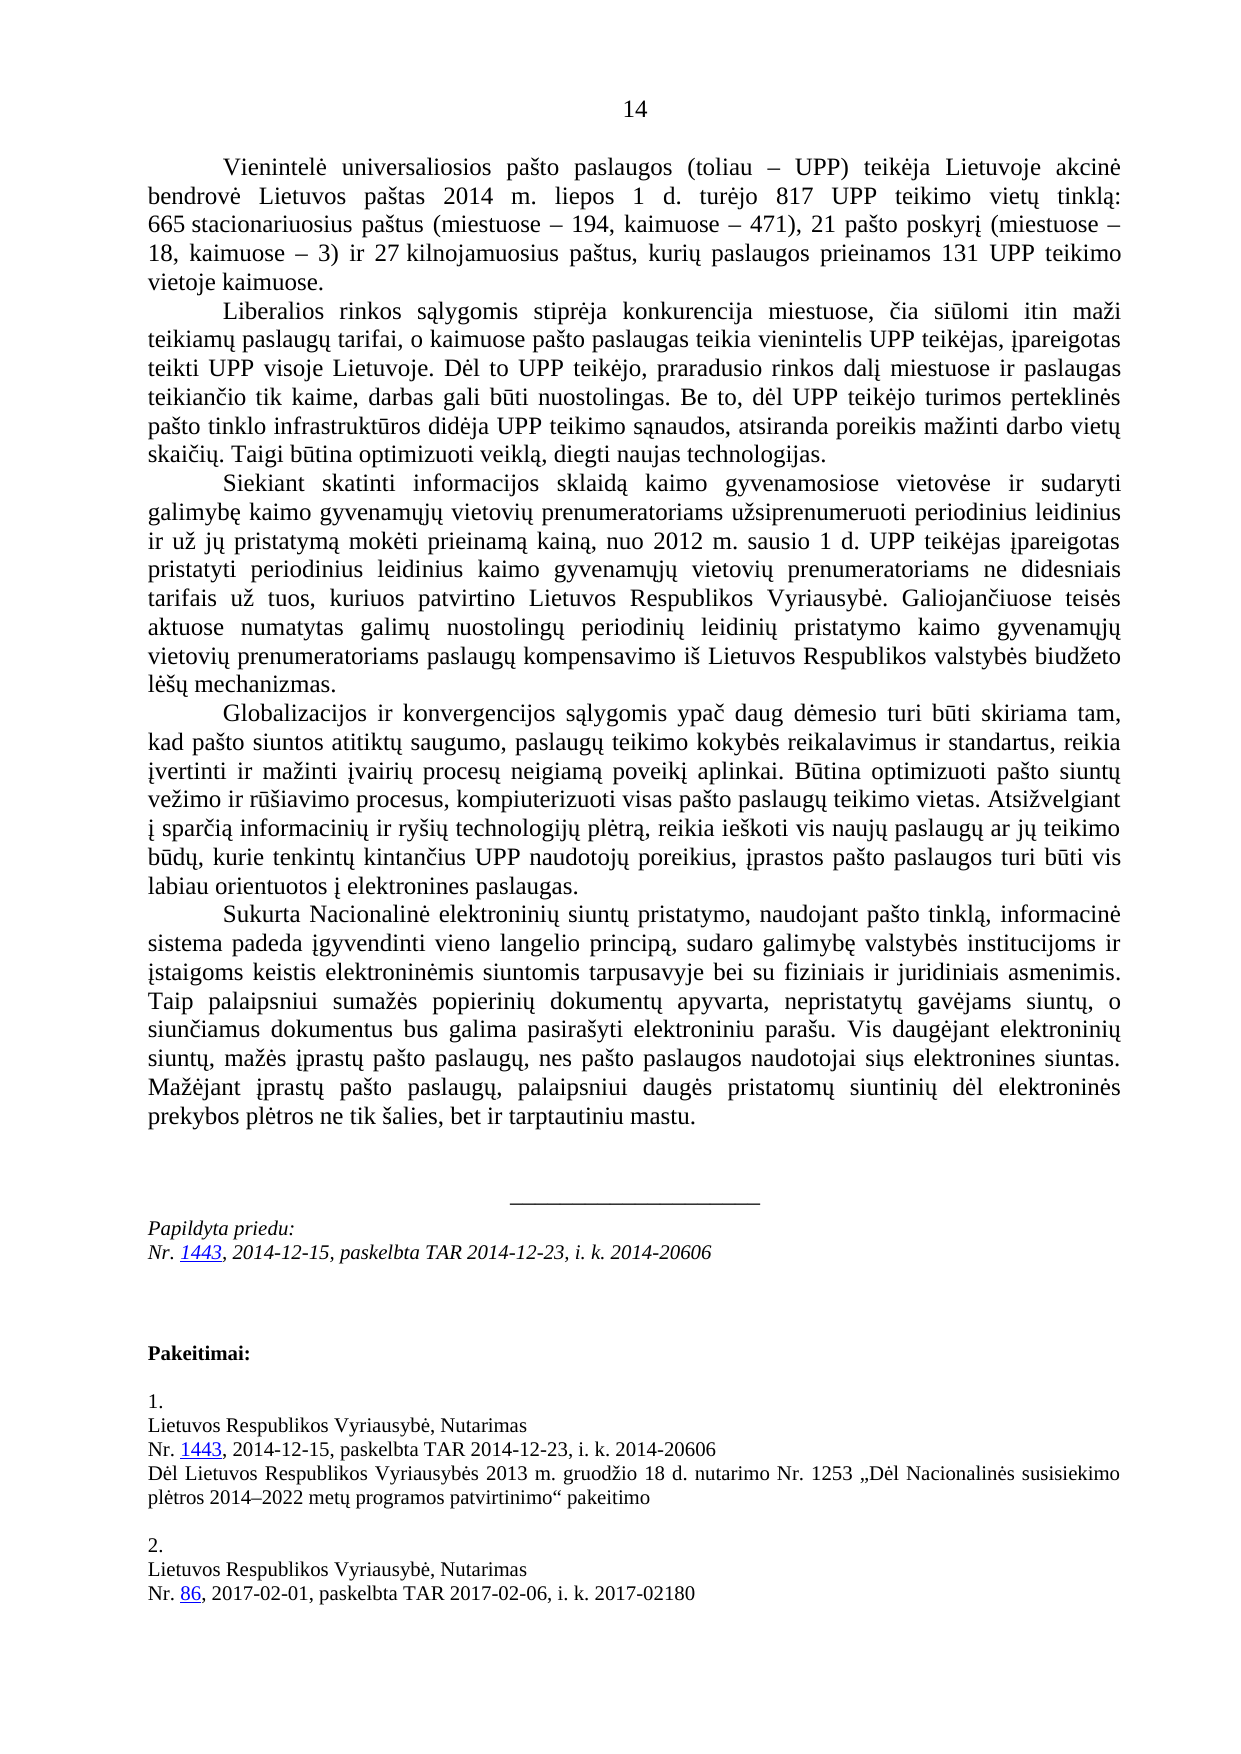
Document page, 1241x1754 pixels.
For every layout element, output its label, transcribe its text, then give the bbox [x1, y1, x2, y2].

text Vienintelė universaliosios pašto paslaugos (toliau – UPP) teikėja Lietuvoje akcinė bendrovė Lietuvos paštas 2014 m. liepos 1 d. turėjo 817 UPP teikimo vietų tinklą: 665 stacionariuosius paštus (miestuose – 194, kaimuose – 471), 21 pašto poskyrį (miestuose – 18, kaimuose – 3) ir 27 kilnojamuosius paštus, kurių paslaugos prieinamos 131 UPP teikimo vietoje kaimuose. [148, 152, 1122, 296]
text Siekiant skatinti informacijos sklaidą kaimo gyvenamosiose vietovėse ir sudaryti galimybę kaimo gyvenamųjų vietovių prenumeratoriams užsiprenumeruoti periodinius leidinius ir už jų pristatymą mokėti prieinamą kainą, nuo 2012 m. sausio 1 d. UPP teikėjas įpareigotas pristatyti periodinius leidinius kaimo gyvenamųjų vietovių prenumeratoriams ne didesniais tarifais už tuos, kuriuos patvirtino Lietuvos Respublikos Vyriausybė. Galiojančiuose teisės aktuose numatytas galimų nuostolingų periodinių leidinių pristatymo kaimo gyvenamųjų vietovių prenumeratoriams paslaugų kompensavimo iš Lietuvos Respublikos valstybės biudžeto lėšų mechanizmas. [148, 468, 1122, 698]
text –––––––––––––––––––– [148, 1187, 1122, 1216]
text Globalizacijos ir konvergencijos sąlygomis ypač daug dėmesio turi būti skiriama tam, kad pašto siuntos atitiktų saugumo, paslaugų teikimo kokybės reikalavimus ir standartus, reikia įvertinti ir mažinti įvairių procesų neigiamą poveikį aplinkai. Būtina optimizuoti pašto siuntų vežimo ir rūšiavimo procesus, kompiuterizuoti visas pašto paslaugų teikimo vietas. Atsižvelgiant į sparčią informacinių ir ryšių technologijų plėtrą, reikia ieškoti vis naujų paslaugų ar jų teikimo būdų, kurie tenkintų kintančius UPP naudotojų poreikius, įprastos pašto paslaugos turi būti vis labiau orientuotos į elektronines paslaugas. [148, 698, 1122, 899]
text Nr. 1443, 2014-12-15, paskelbta TAR 2014-12-23, i. k. 2014-20606 [148, 1240, 1122, 1264]
text Dėl Lietuvos Respublikos Vyriausybės 2013 m. gruodžio 18 d. nutarimo Nr. 1253 „Dėl Nacionalinės susisiekimo plėtros 2014–2022 metų programos patvirtinimo“ pakeitimo [148, 1461, 1122, 1509]
text Lietuvos Respublikos Vyriausybė, Nutarimas [148, 1413, 1122, 1437]
text Nr. 1443, 2014-12-15, paskelbta TAR 2014-12-23, i. k. 2014-20606 [148, 1437, 1122, 1461]
text Nr. 86, 2017-02-01, paskelbta TAR 2017-02-06, i. k. 2017-02180 [148, 1581, 1122, 1605]
text 2. [148, 1533, 1122, 1557]
text Papildyta priedu: [148, 1216, 1122, 1240]
text Liberalios rinkos sąlygomis stiprėja konkurencija miestuose, čia siūlomi itin maži teikiamų paslaugų tarifai, o kaimuose pašto paslaugas teikia vienintelis UPP teikėjas, įpareigotas teikti UPP visoje Lietuvoje. Dėl to UPP teikėjo, praradusio rinkos dalį miestuose ir paslaugas teikiančio tik kaime, darbas gali būti nuostolingas. Be to, dėl UPP teikėjo turimos perteklinės pašto tinklo infrastruktūros didėja UPP teikimo sąnaudos, atsiranda poreikis mažinti darbo vietų skaičių. Taigi būtina optimizuoti veiklą, diegti naujas technologijas. [148, 296, 1122, 468]
text Lietuvos Respublikos Vyriausybė, Nutarimas [148, 1557, 1122, 1581]
text 1. [148, 1389, 1122, 1413]
text Pakeitimai: [148, 1341, 1122, 1365]
text Sukurta Nacionalinė elektroninių siuntų pristatymo, naudojant pašto tinklą, informacinė sistema padeda įgyvendinti vieno langelio principą, sudaro galimybę valstybės institucijoms ir įstaigoms keistis elektroninėmis siuntomis tarpusavyje bei su fiziniais ir juridiniais asmenimis. Taip palaipsniui sumažės popierinių dokumentų apyvarta, nepristatytų gavėjams siuntų, o siunčiamus dokumentus bus galima pasirašyti elektroniniu parašu. Vis daugėjant elektroninių siuntų, mažės įprastų pašto paslaugų, nes pašto paslaugos naudotojai siųs elektronines siuntas. Mažėjant įprastų pašto paslaugų, palaipsniui daugės pristatomų siuntinių dėl elektroninės prekybos plėtros ne tik šalies, bet ir tarptautiniu mastu. [148, 899, 1122, 1129]
